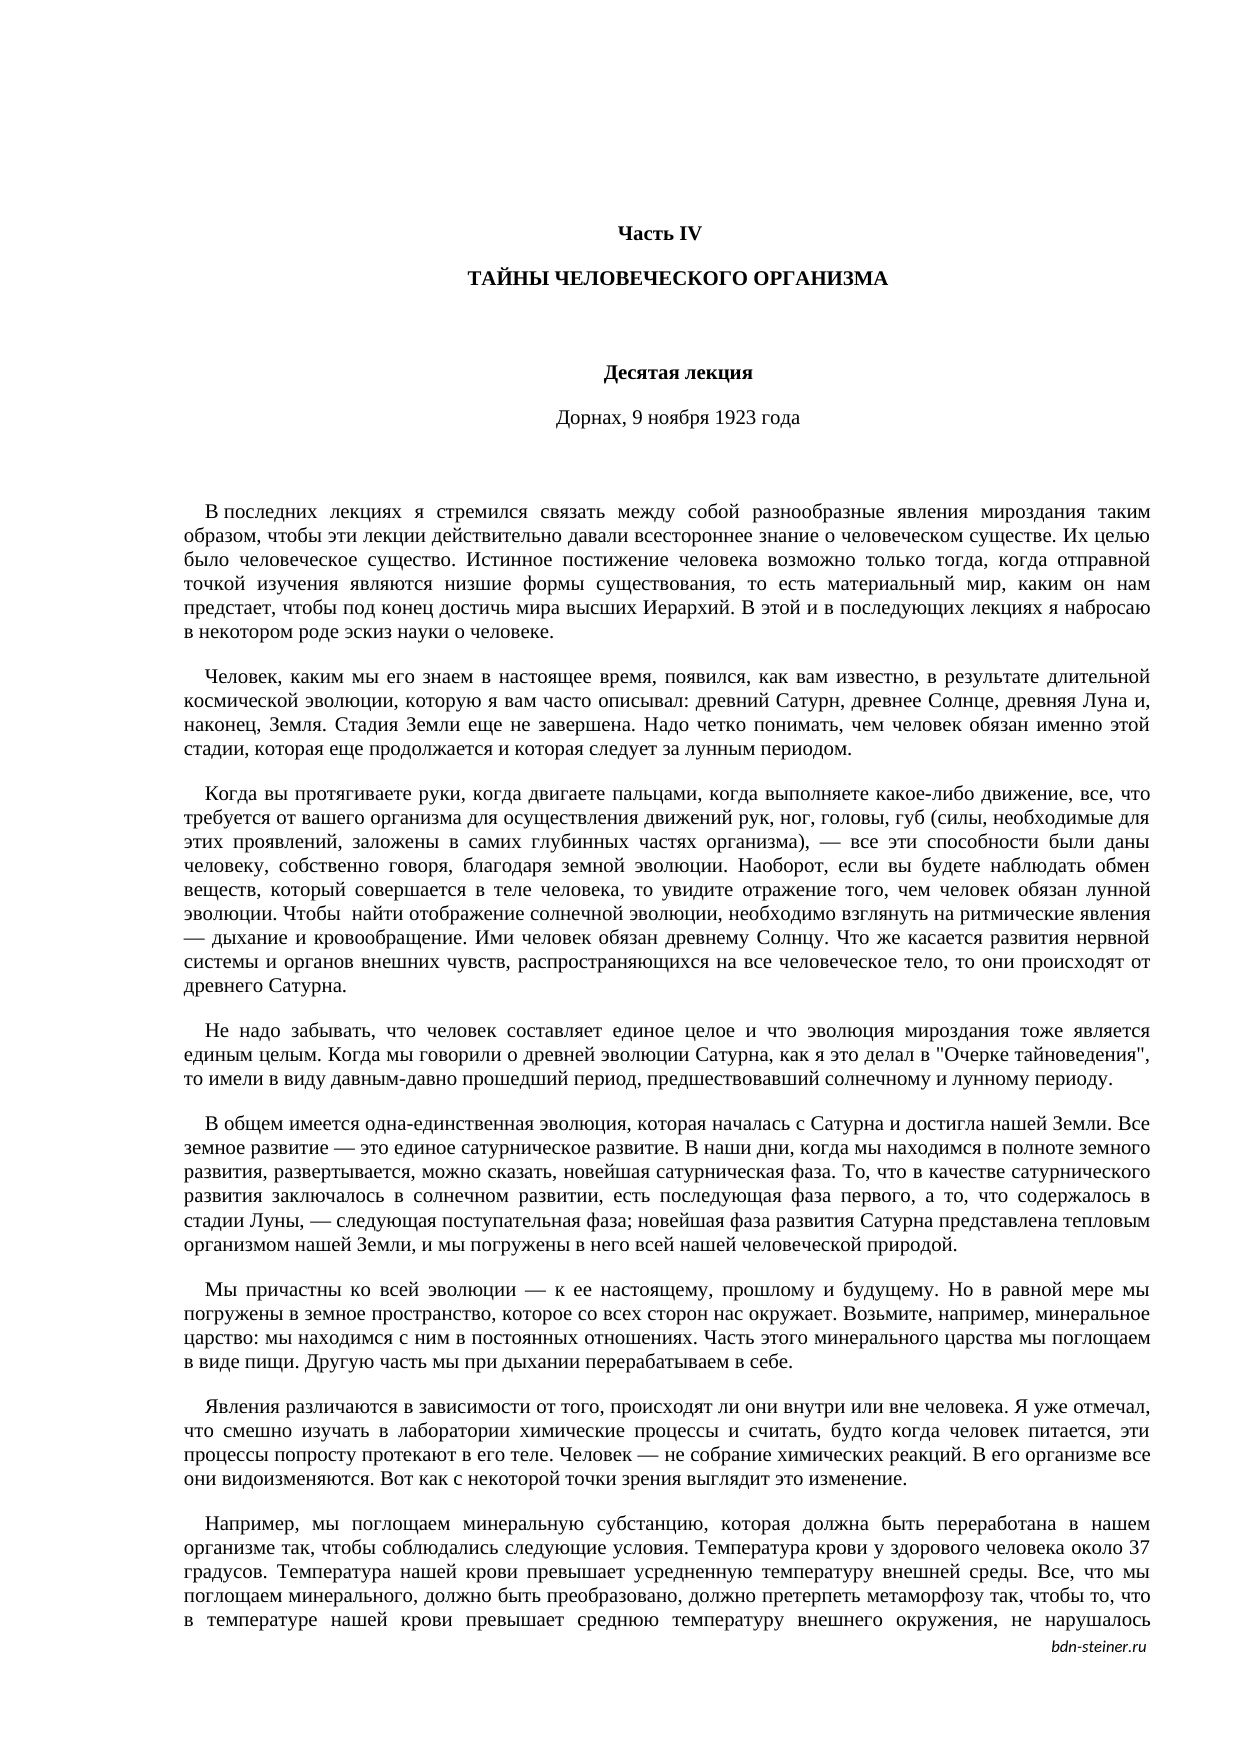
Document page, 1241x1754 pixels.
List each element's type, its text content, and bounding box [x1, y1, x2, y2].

text ТАЙНЫ ЧЕЛОВЕЧЕСКОГО ОРГАНИЗМА [184, 266, 1152, 290]
text Десятая лекция [184, 360, 1152, 384]
text Человек, каким мы его знаем в настоящее время, появился, как вам известно, в результате длительной космической эволюции, которую я вам часто описывал: древний Сатурн, древнее Солнце, древняя Луна и, наконец, Земля. Стадия Земли еще не завершена. Надо четко понимать, чем человек обязан именно этой стадии, которая еще продолжается и которая следует за лунным периодом. [184, 664, 1152, 760]
text Не надо забывать, что человек составляет единое целое и что эволюция мироздания тоже является единым целым. Когда мы говорили о древней эволюции Сатурна, как я это делал в "Очерке тайноведения", то имели в виду давным-давно прошедший период, предшествовавший солнечному и лунному периоду. [184, 1018, 1152, 1090]
text Дорнах, 9 ноября 1923 года [184, 405, 1152, 429]
text Часть IV [184, 221, 1152, 245]
text Явления различаются в зависимости от того, происходят ли они внутри или вне человека. Я уже отмечал, что смешно изучать в лаборатории химические процессы и считать, будто когда человек питается, эти процессы попросту протекают в его теле. Человек — не собрание химических реакций. В его организме все они видоизменяются. Вот как с некоторой точки зрения выглядит это изменение. [184, 1393, 1152, 1490]
text В общем имеется одна-единственная эволюция, которая началась с Сатурна и достигла нашей Земли. Все земное развитие — это единое сатурническое развитие. В наши дни, когда мы находимся в полноте земного развития, развертывается, можно сказать, новейшая сатурническая фаза. То, что в качестве сатурнического развития заключалось в солнечном развитии, есть последующая фаза первого, а то, что содержалось в стадии Луны, — следующая поступательная фаза; новейшая фаза развития Сатурна представлена тепловым организмом нашей Земли, и мы погружены в него всей нашей человеческой природой. [184, 1111, 1152, 1256]
text Мы причастны ко всей эволюции — к ее настоящему, прошлому и будущему. Но в равной мере мы погружены в земное пространство, которое со всех сторон нас окружает. Возьмите, например, минеральное царство: мы находимся с ним в постоянных отношениях. Часть этого минерального царства мы поглощаем в виде пищи. Другую часть мы при дыхании перерабатываем в себе. [184, 1276, 1152, 1373]
text Когда вы протягиваете руки, когда двигаете пальцами, когда выполняете какое-либо движение, все, что требуется от вашего организма для осуществления движений рук, ног, головы, губ (силы, необходимые для этих проявлений, заложены в самих глубинных частях организма), — все эти способности были даны человеку, собственно говоря, благодаря земной эволюции. Наоборот, если вы будете наблюдать обмен веществ, который совершается в теле человека, то увидите отражение того, чем человек обязан лунной эволюции. Чтобы найти отображение солнечной эволюции, необходимо взглянуть на ритмические явления — дыхание и кровообращение. Ими человек обязан древнему Солнцу. Что же касается развития нервной системы и органов внешних чувств, распространяющихся на все человеческое тело, то они происходят от древнего Сатурна. [184, 781, 1152, 997]
text Например, мы поглощаем минеральную субстанцию, которая должна быть переработана в нашем организме так, чтобы соблюдались следующие условия. Температура крови у здорового человека около 37 градусов. Температура нашей крови превышает усредненную температуру внешней среды. Все, что мы поглощаем минерального, должно быть преобразовано, должно претерпеть метаморфозу так, чтобы то, что в температуре нашей крови превышает среднюю температуру внешнего окружения, не нарушалось [184, 1511, 1152, 1631]
text В последних лекциях я стремился связать между собой разнообразные явления мироздания таким образом, чтобы эти лекции действительно давали всестороннее знание о человеческом существе. Их целью было человеческое существо. Истинное постижение человека возможно только тогда, когда отправной точкой изучения являются низшие формы существования, то есть материальный мир, каким он нам предстает, чтобы под конец достичь мира высших Иерархий. В этой и в последующих лекциях я набросаю в некотором роде эскиз науки о человеке. [184, 498, 1152, 643]
